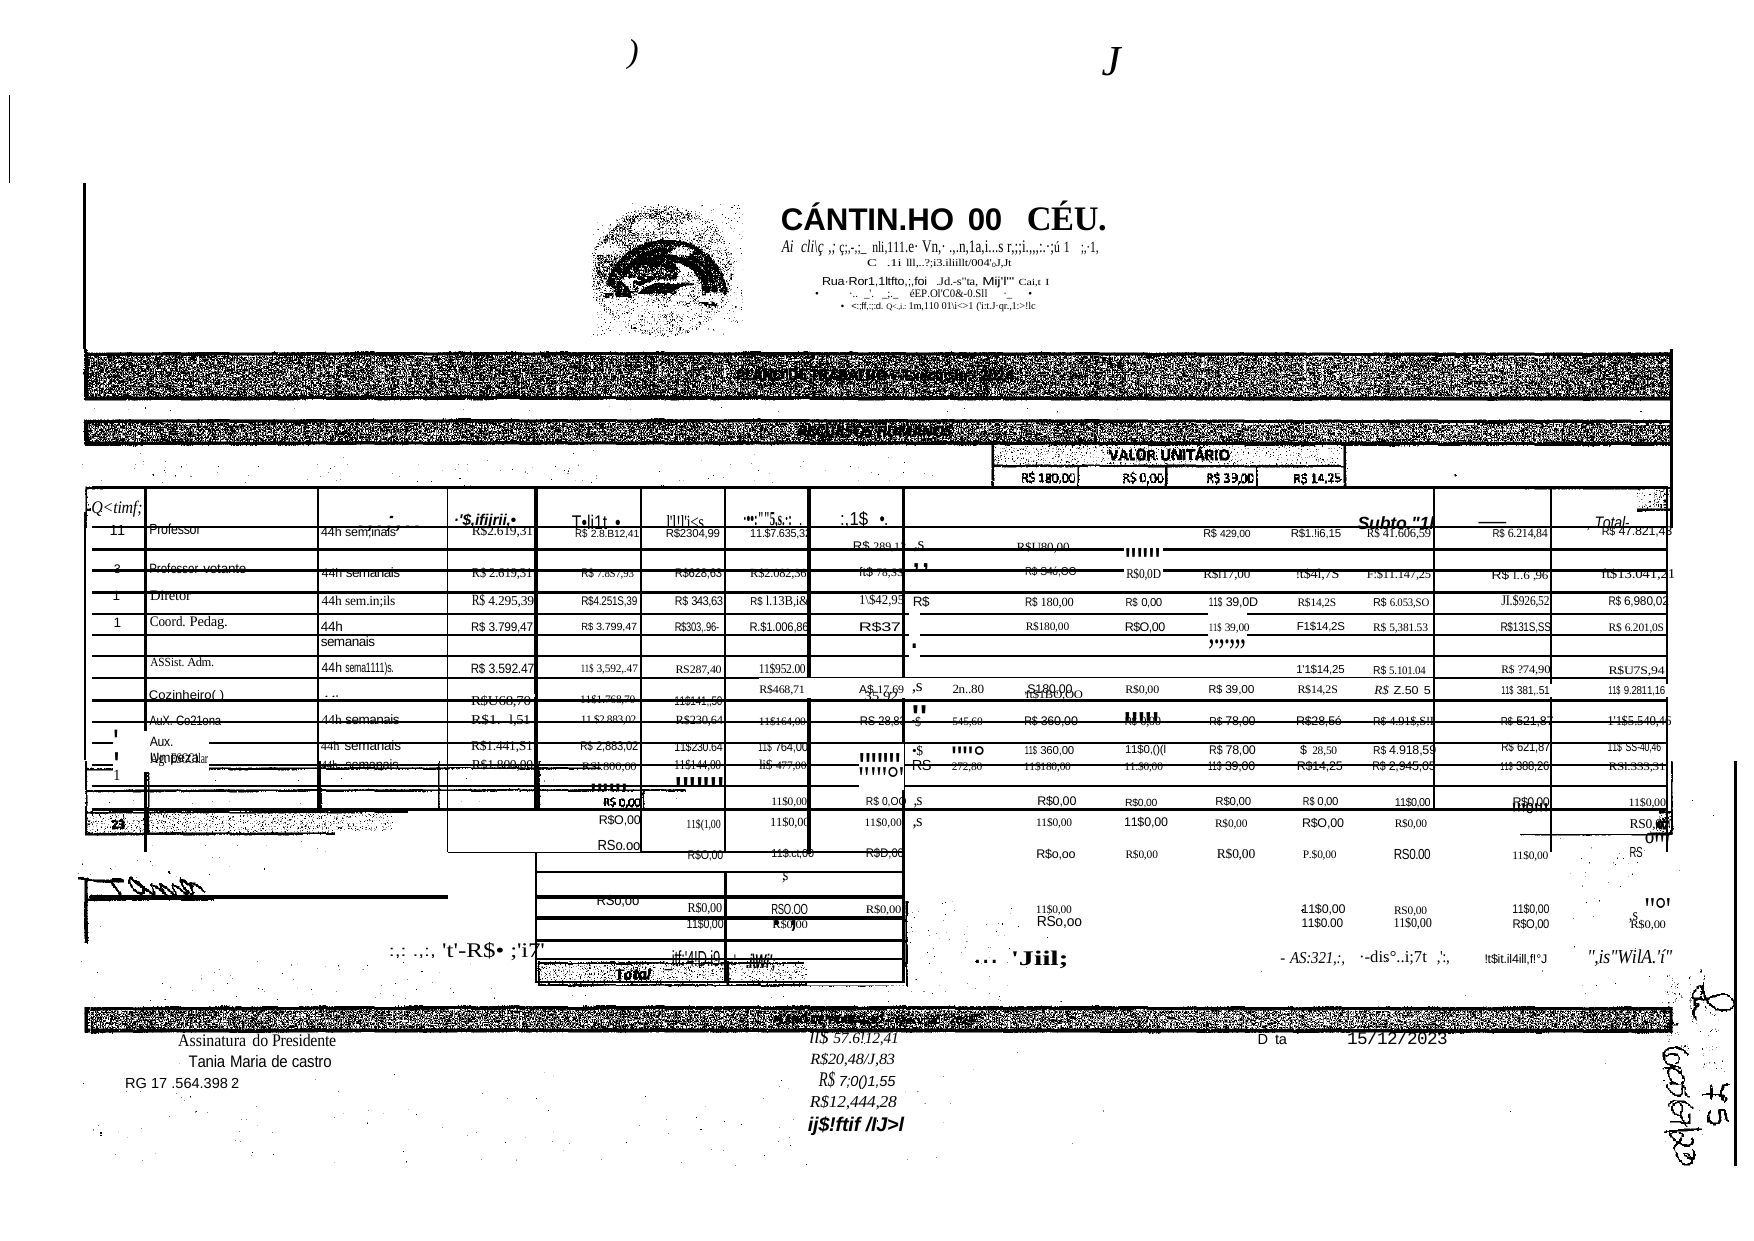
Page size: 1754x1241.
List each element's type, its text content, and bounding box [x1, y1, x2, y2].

text •$ "''° 11$ 360,00 11$0,()(l R$ 78,00 $ 28,50 R$ 4.918,59 [912, 734, 1433, 742]
subtitle R$1.441,S1 [471, 744, 534, 753]
text JI.$926,52 [1501, 594, 1550, 609]
text ft$ 78,SS ,, R$ S4ó,OO [905, 572, 1078, 581]
text R$ l..6 ,96 ft$13.041,21 [1552, 572, 1666, 582]
text 1'1$5.540,46 [1607, 723, 1666, 728]
text R$468,71 A$ 17,69 ,s 2n..80 ,S180,00 R$0,00 R$ 39,00 R$14,2S R$ Z.50 5 [759, 678, 1433, 698]
text RS287,40 [675, 663, 724, 676]
subtitle semanais [321, 636, 400, 649]
text 11$164,00 RS 28,83 •$ 545,60 R$ 360,00 R$ 0,00 R$ 78,00 R$28,5ó R$ 4.91$,S!I [905, 713, 1125, 721]
text [198, 256, 591, 268]
text [321, 565, 401, 569]
subtitle R$ 2.619,31 [472, 572, 534, 581]
text R$ 6.214,84 R$ 47.821,43 [1552, 533, 1666, 538]
subtitle 44h sem.in;ils [321, 594, 402, 608]
subtitle 11$ SS-40,46 [1607, 744, 1666, 754]
text 44h semanais [321, 723, 401, 728]
subtitle R$131S,SS [1500, 620, 1550, 634]
text Ai cli\ç ,; ç;,-,;_ nli,111.e· Vn,· .,.n,1a,i...s r,;;i.,,,:.·;ú 1 ;,·1, [743, 238, 1680, 256]
subtitle [580, 738, 640, 742]
text R$ 4.295,39 [472, 594, 534, 608]
text R$303,.96- [674, 619, 723, 633]
text 44h semanais [321, 744, 402, 753]
subtitle 1 [113, 615, 144, 631]
subtitle ' AuX. Co21ona [113, 709, 144, 721]
subtitle 11$952.00 [758, 661, 807, 676]
text R$ 289,12 ,s R$U80,00 [905, 551, 1079, 555]
subtitle [472, 565, 534, 569]
text R$U7S,94 [1608, 663, 1666, 677]
text ,.,.,,, [1208, 612, 1247, 652]
subtitle !t$4l,7S [1295, 572, 1341, 581]
subtitle ' AuX. Co21ona [147, 723, 224, 730]
text '""' [1124, 540, 1163, 586]
subtitle ,.Total-. [1668, 513, 1680, 532]
text R$ 6,980,02 [1608, 594, 1666, 608]
text 35,92 " ft$1BO,OO "'" [905, 702, 1161, 709]
text [200, 238, 591, 256]
text [147, 587, 192, 591]
text 1'1$5.540,46 [1607, 713, 1666, 721]
text 1'1$14,25 R$ 5.101.04 [1296, 662, 1432, 677]
text 11$ 764,00 [758, 744, 807, 754]
text 11$164,00 RS 28,83 •$ 545,60 R$ 360,00 R$ 0,00 R$ 78,00 R$28,5ó R$ 4.91$,S!I [905, 723, 1433, 729]
text Aux. Umpeza [209, 744, 226, 761]
text R$1. l,51 11.$2.883,02 [538, 712, 639, 721]
text R$ 343,63 [674, 594, 724, 608]
subtitle 44h [321, 618, 400, 634]
text R$ 521,87 [1501, 714, 1550, 721]
list <:;ff,:;:d. Q<.,i.: 1m,110 01\i<>1 ('i:t.J·qr.,1:>!lc [743, 300, 1036, 312]
subtitle R$ 3.799,47 [471, 619, 534, 633]
text R$ 521,87 [1501, 723, 1550, 728]
text 44h semanais [321, 572, 401, 580]
list [86, 300, 591, 312]
subtitle R$230,64 [675, 713, 724, 721]
text R$ 7.8S7,93 [581, 572, 639, 580]
text R$ ?74,90 [1501, 663, 1550, 676]
subtitle [471, 738, 534, 742]
subtitle R$230,64 [675, 723, 724, 727]
text 11$ 3,592,.47 [581, 662, 640, 675]
text R.$1.006,86 [749, 619, 807, 633]
subtitle 3 Professor votante [147, 572, 250, 576]
subtitle l'l!l'i<s [666, 528, 706, 533]
text ""'" [859, 744, 904, 790]
subtitle 3 Professor votante [147, 560, 250, 569]
text R$37 [859, 620, 902, 634]
subtitle R$4.251S,39 [581, 594, 639, 608]
text R$1. l,51 11.$2.883,02 [471, 712, 534, 721]
text R$2.082,36 [750, 572, 807, 580]
text R$ 289,12 ,s R$U80,00 [853, 533, 902, 548]
text 44h sem;inals [321, 533, 402, 537]
text R$ 3.799,47 [581, 620, 640, 632]
text R$180,00 R$O,00 [1026, 620, 1166, 634]
text 11.$7.635,32 [750, 533, 807, 538]
subtitle R$628,63 [674, 572, 723, 580]
text ., [909, 611, 920, 658]
text Diretor [147, 594, 192, 604]
text [86, 287, 591, 300]
text 11$230.64 [674, 744, 724, 754]
text •$ "''° 11$ 360,00 11$0,()(l R$ 78,00 $ 28,50 R$ 4.918,59 [912, 744, 1433, 761]
text R$ 289,12 ,s R$U80,00 [905, 533, 1079, 548]
subtitle F:$11.147,25 [1367, 572, 1433, 581]
text 35,92 " ft$1BO,OO "'" [905, 665, 1161, 677]
text 11$164,00 RS 28,83 •$ 545,60 R$ 360,00 R$ 0,00 R$ 78,00 R$28,5ó R$ 4.91$,S!I [1156, 713, 1433, 721]
text [1668, 663, 1680, 677]
text 44h semanais [321, 712, 401, 721]
subtitle R$ 2,883,02 [580, 744, 640, 753]
text • ·.. _'. _;._ éEP.Ol'C0&-0.Sll ·_ • [743, 287, 1033, 300]
text 44h semanais [321, 737, 402, 742]
text R$ 6.201,0S [1608, 621, 1666, 634]
text C .1i lll,..?;i3.iliillt/004'0J,Jt [743, 256, 1680, 268]
text ) J [79, 22, 1675, 84]
subtitle Coord. Pedag. [147, 615, 230, 631]
text Rua·Ror1,1ltfto,;,foi .Jd.-s"ta, Mij'l"' Cai,t I [743, 275, 1680, 287]
text ft$ 78,SS ,, R$ S4ó,OO [905, 560, 1078, 569]
subtitle T•li1t • [577, 528, 623, 533]
text 44h sema1111)s. [321, 660, 398, 676]
subtitle ' AuX. Co21ona [147, 709, 224, 721]
text R$1. l,51 11.$2.883,02 [538, 723, 639, 728]
text R$ l.13B,i& [750, 594, 807, 608]
text [192, 275, 591, 287]
text 35,92 " ft$1BO,OO "'" [864, 665, 902, 677]
text R$ l..6 ,96 ft$13.041,21 [1491, 572, 1550, 582]
text 1 [112, 594, 144, 604]
text ' Ag. ESCC1lar [113, 731, 209, 772]
text 11$ 381,.51 11$ 9.2811,16 [1501, 684, 1668, 697]
text Subto."1l - [1435, 528, 1517, 533]
text CÁNTIN.HO 00 CÉU. [207, 201, 1680, 238]
subtitle R$ 3.592.47 [471, 661, 534, 676]
subtitle R$ 621,87 [1501, 744, 1550, 754]
text 11$ 39,00 F1$14,2S R$ 5,381.53 [1247, 620, 1433, 634]
text .,.;,.. [389, 528, 427, 533]
text 1\$42,95 [859, 594, 902, 609]
text ASSist. Adm. [150, 657, 220, 669]
text R$ R$ 180,00 R$ 0,00 11$ 39,0D R$14,2S R$ 6.053,SO [905, 594, 1433, 609]
text R$l17,00 [1203, 572, 1257, 581]
